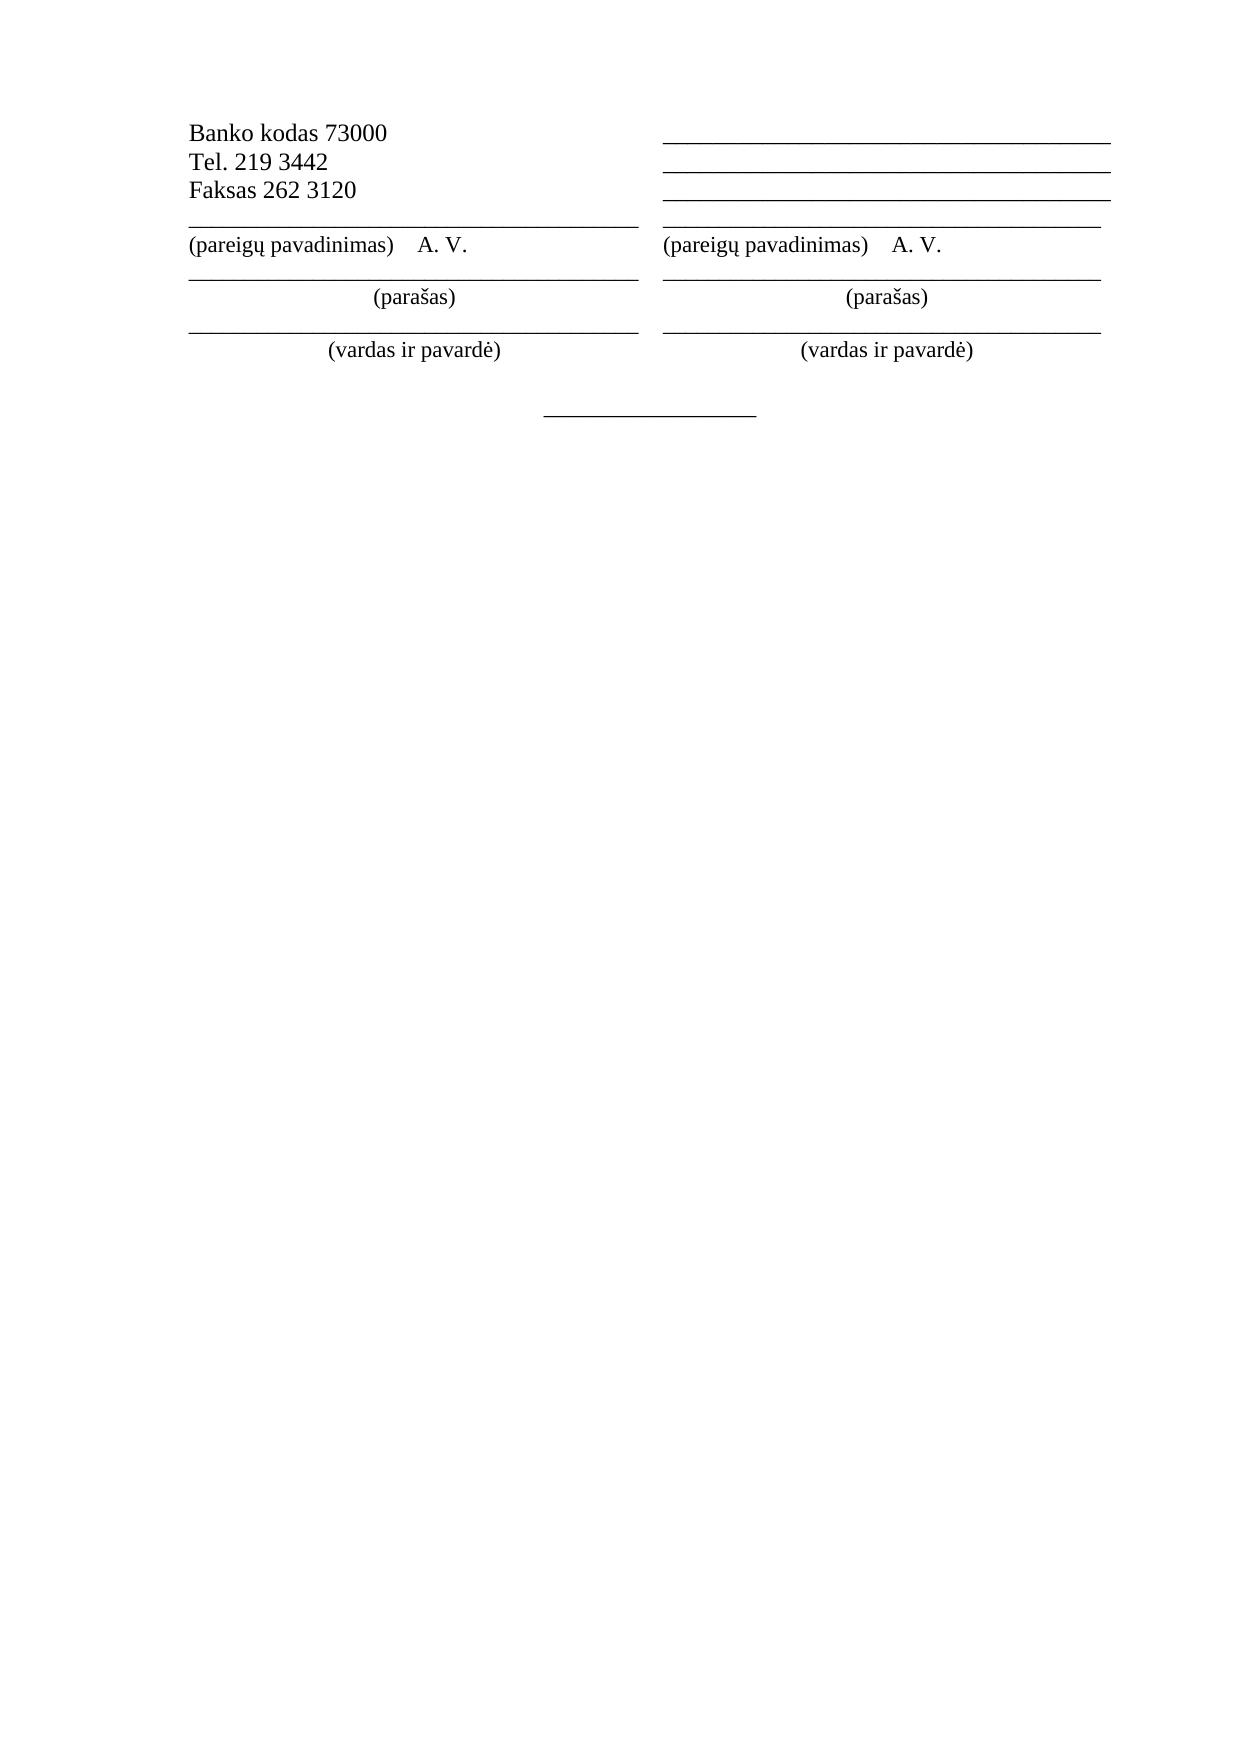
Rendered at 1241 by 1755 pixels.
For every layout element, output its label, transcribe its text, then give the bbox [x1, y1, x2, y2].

text _________________ [177, 391, 1122, 420]
table_cell _ [652, 147, 1122, 176]
table_cell _ (pareigų pavadinimas) A. V. [652, 204, 1122, 257]
table_cell _ [652, 176, 1122, 204]
table_cell Banko kodas 73000 [177, 118, 652, 147]
table_cell _ (vardas ir pavardė) [177, 310, 652, 362]
table_cell _ (pareigų pavadinimas) A. V. [177, 204, 652, 257]
table_cell Faksas 262 3120 [177, 176, 652, 204]
table_cell _ (parašas) [652, 257, 1122, 310]
table_cell Tel. 219 3442 [177, 147, 652, 176]
table_cell _ (vardas ir pavardė) [652, 310, 1122, 362]
table_cell _ (parašas) [177, 257, 652, 310]
table_cell _ [652, 118, 1122, 147]
